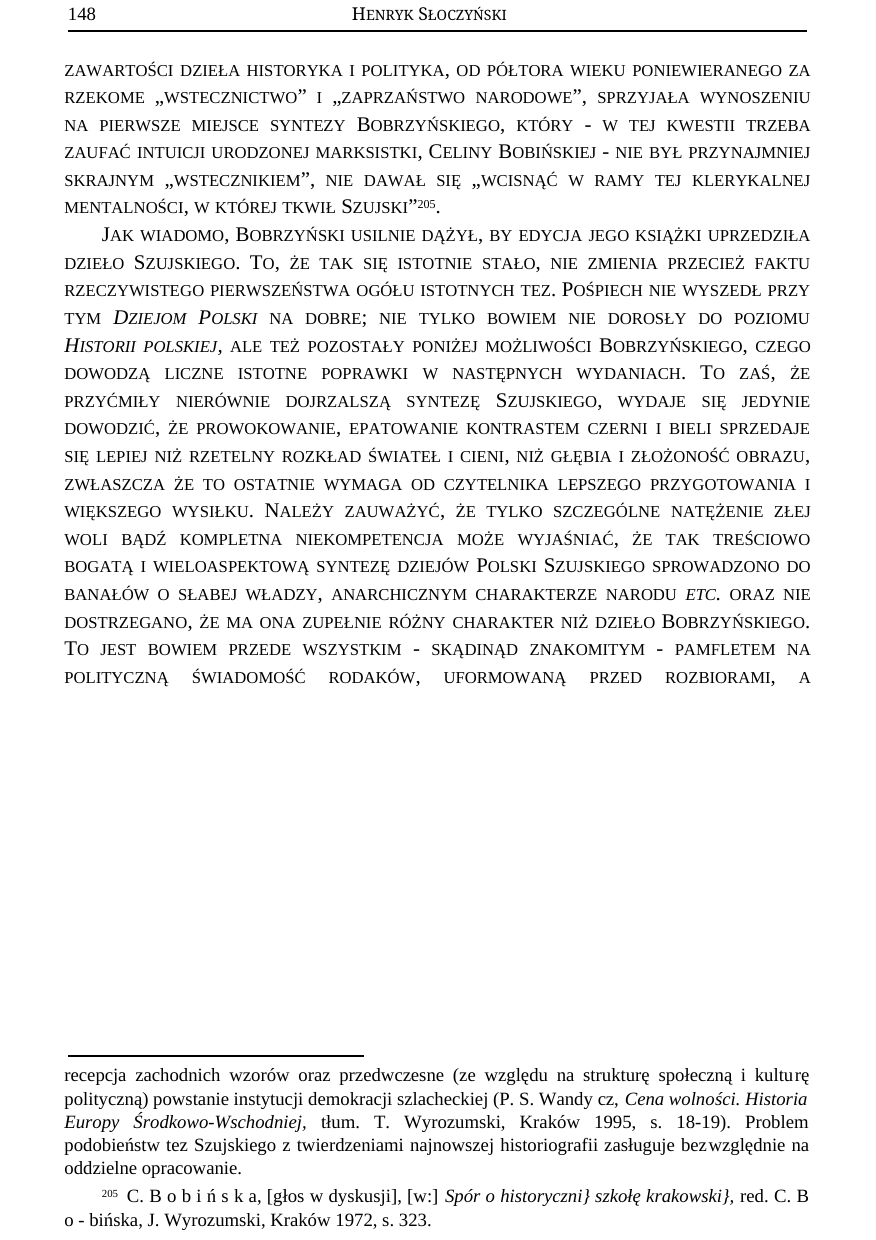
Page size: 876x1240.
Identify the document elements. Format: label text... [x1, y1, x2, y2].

text recepcja zachodnich wzorów oraz przedwczesne (ze względu na strukturę społeczną i kultu­rę polityczną) powstanie instytucji demokracji szlacheckiej (P. S. Wandy cz, Cena wolno­ści. Historia Europy Środkowo-Wschodniej, tłum. T. Wyrozumski, Kraków 1995, s. 18-19). Problem podobieństw tez Szujskiego z twierdzeniami najnowszej historiografii zasługuje bez­względnie na oddzielne opracowanie. [64, 1064, 809, 1179]
text zawartości dzieła historyka i polityka, od półtora wieku poniewieranego za rzeko­me „wstecznictwo” i „zaprzaństwo narodowe”, sprzyjała wynoszeniu na pierwsze miejsce syntezy Bobrzyńskiego, który - w tej kwestii trzeba zaufać intuicji uro­dzonej marksistki, Celiny Bobińskiej - nie był przynajmniej skrajnym „wsteczni­kiem”, nie dawał się „wcisnąć w ramy tej klerykalnej mentalności, w której tkwił Szujski”205. [64, 56, 811, 218]
text Henryk Słoczyński [352, 1, 525, 25]
text Jak wiadomo, Bobrzyński usilnie dążył, by edycja jego książki uprzedziła dzie­ło Szujskiego. To, że tak się istotnie stało, nie zmienia przecież faktu rzeczywiste­go pierwszeństwa ogółu istotnych tez. Pośpiech nie wyszedł przy tym Dziejom Polski na dobre; nie tylko bowiem nie dorosły do poziomu Historii polskiej, ale też pozostały poniżej możliwości Bobrzyńskiego, czego dowodzą liczne istotne poprawki w następnych wydaniach. To zaś, że przyćmiły nierównie dojrzalszą syntezę Szujskiego, wydaje się jedynie dowodzić, że prowokowanie, epatowanie kontrastem czerni i bieli sprzedaje się lepiej niż rzetelny rozkład świateł i cieni, niż głębia i złożoność obrazu, zwłaszcza że to ostatnie wymaga od czytelnika lepszego przygotowania i większego wysiłku. Należy zauważyć, że tylko szczególne natęże­nie złej woli bądź kompletna niekompetencja może wyjaśniać, że tak treściowo bogatą i wieloaspektową syntezę dziejów Polski Szujskiego sprowadzono do bana­łów o słabej władzy, anarchicznym charakterze narodu etc. oraz nie dostrzegano, że ma ona zupełnie różny charakter niż dzieło Bobrzyńskiego. To jest bowiem przede wszystkim - skądinąd znakomitym - pamfletem na polityczną świado­mość rodaków, uformowaną przed rozbiorami, a odnowioną i utwierdzoną przez historyków XIX w. [64, 222, 811, 692]
text 148 [68, 2, 99, 24]
text 205 C. B o b i ń s k a, [głos w dyskusji], [w:] Spór o historyczni} szkołę krakowski}, red. C. B o - bińska, J. Wyrozumski, Kraków 1972, s. 323. [64, 1185, 809, 1230]
